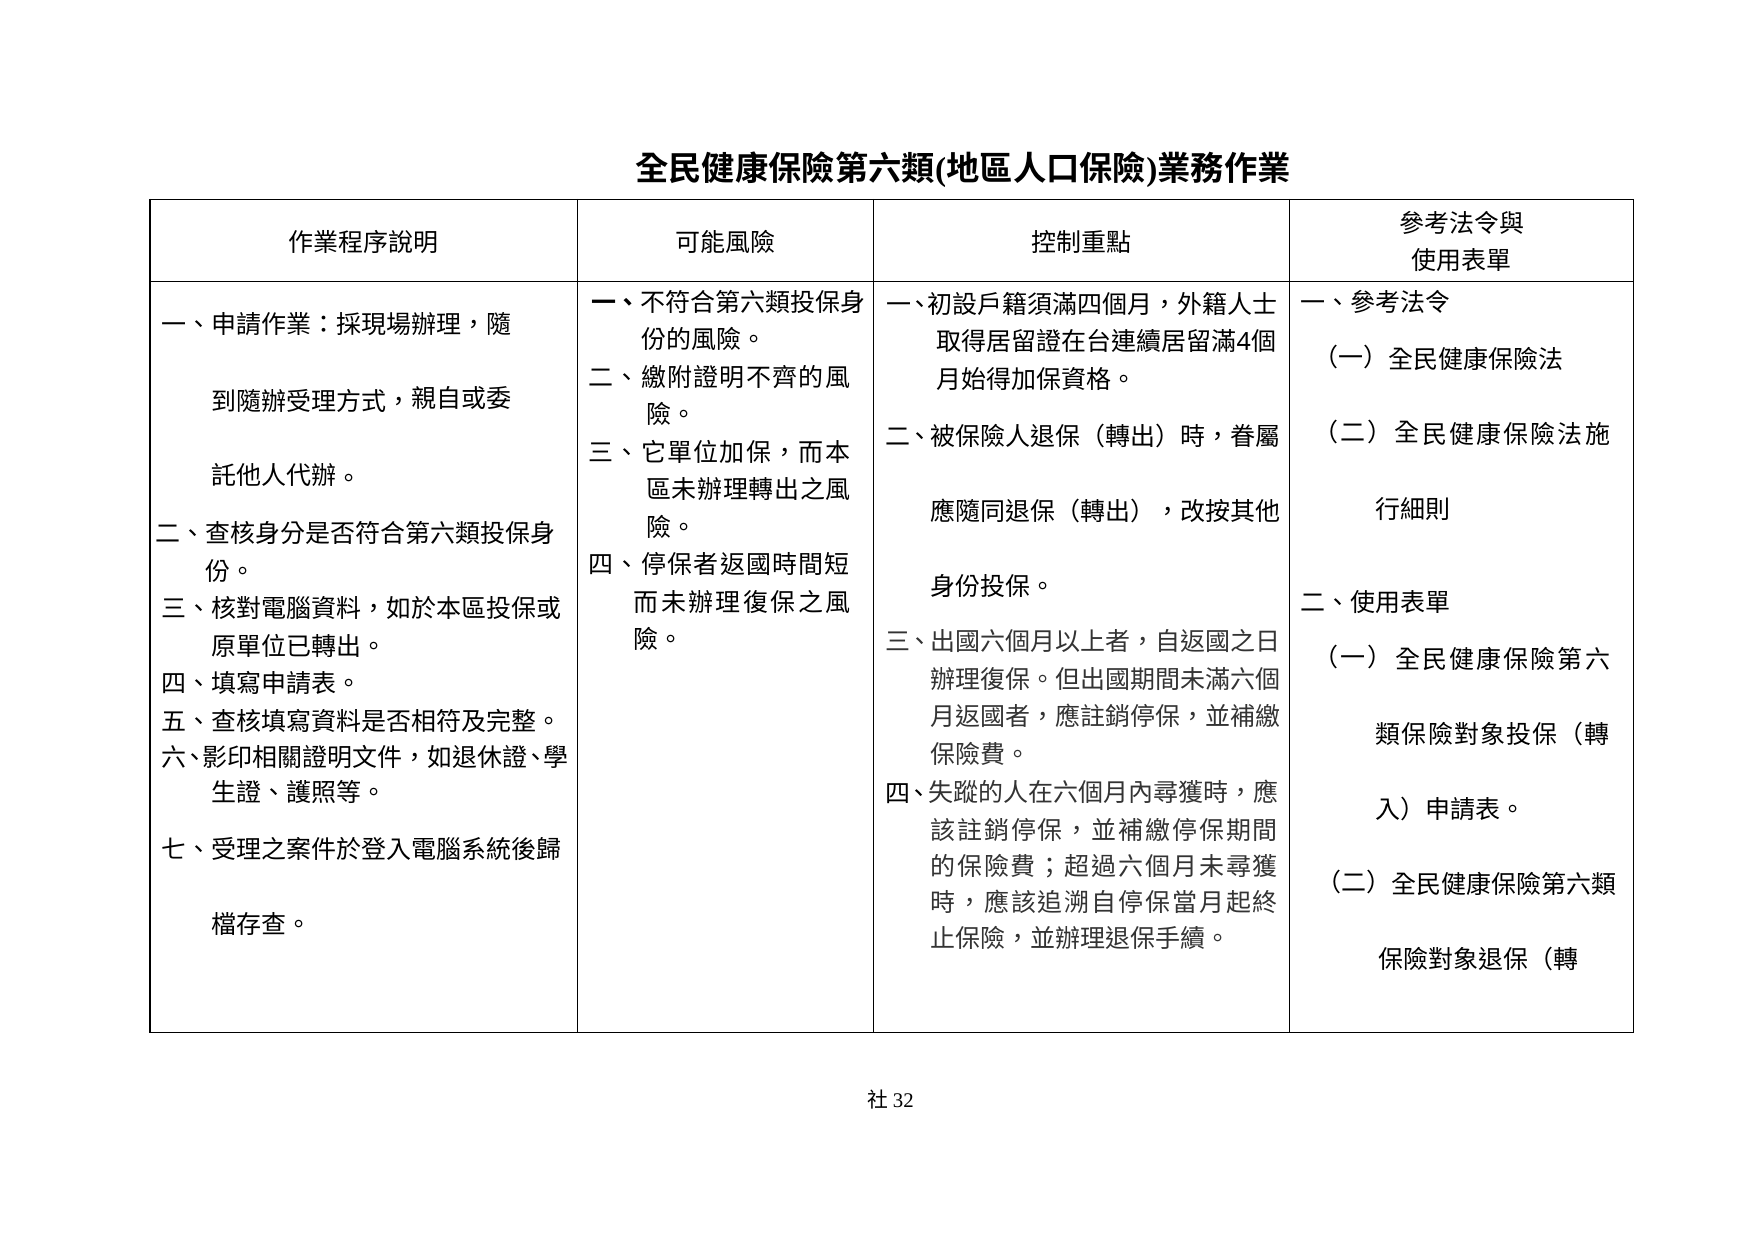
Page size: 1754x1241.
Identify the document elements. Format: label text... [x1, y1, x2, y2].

table_cell 作業程序說明 [151, 200, 577, 281]
table_header 全民健康保險第六類(地區人口保險)業務作業 [150, 132, 1634, 199]
table_cell 控制重點 [874, 200, 1289, 281]
table_cell 一、不符合第六類投保身份的風險。 二、繳附證明不齊的風險。 三、它單位加保，而本區未辦理轉出之風險。 四、停保者返國時間短而未辦理復保之風險。 [578, 282, 873, 1032]
table_cell 一、初設戶籍須滿四個月，外籍人士取得居留證在台連續居留滿4個月始得加保資格。 二、被保險人退保（轉出）時，眷屬應隨同退保（轉出），改按其他身份投保。 三、出國六個月以上者，自返國之日辦理復保。但出國期間未滿六個月返國者，應註銷停保，並補繳保險費。 四、失蹤的人在六個月內尋獲時，應該註銷停保，並補繳停保期間的保險費；超過六個月未尋獲時，應該追溯自停保當月起終止保險，並辦理退保手續。 [874, 282, 1289, 1032]
table_cell 可能風險 [578, 200, 873, 281]
table_cell 參考法令與 使用表單 [1290, 200, 1633, 281]
table_cell 一、申請作業：採現場辦理，隨 到隨辦受理方式，親自或委 託他人代辦。 二、查核身分是否符合第六類投保身份。 三、核對電腦資料，如於本區投保或原單位已轉出。 四、填寫申請表。 五、查核填寫資料是否相符及完整。 六、影印相關證明文件，如退休證、學生證、護照等。 七、受理之案件於登入電腦系統後歸檔存查。 [151, 282, 577, 1032]
table_cell 一、參考法令 （一）全民健康保險法 （二）全民健康保險法施行細則 二、使用表單 （一）全民健康保險第六類保險對象投保（轉入）申請表。 （二）全民健康保險第六類保險對象退保（轉 [1290, 282, 1633, 1032]
